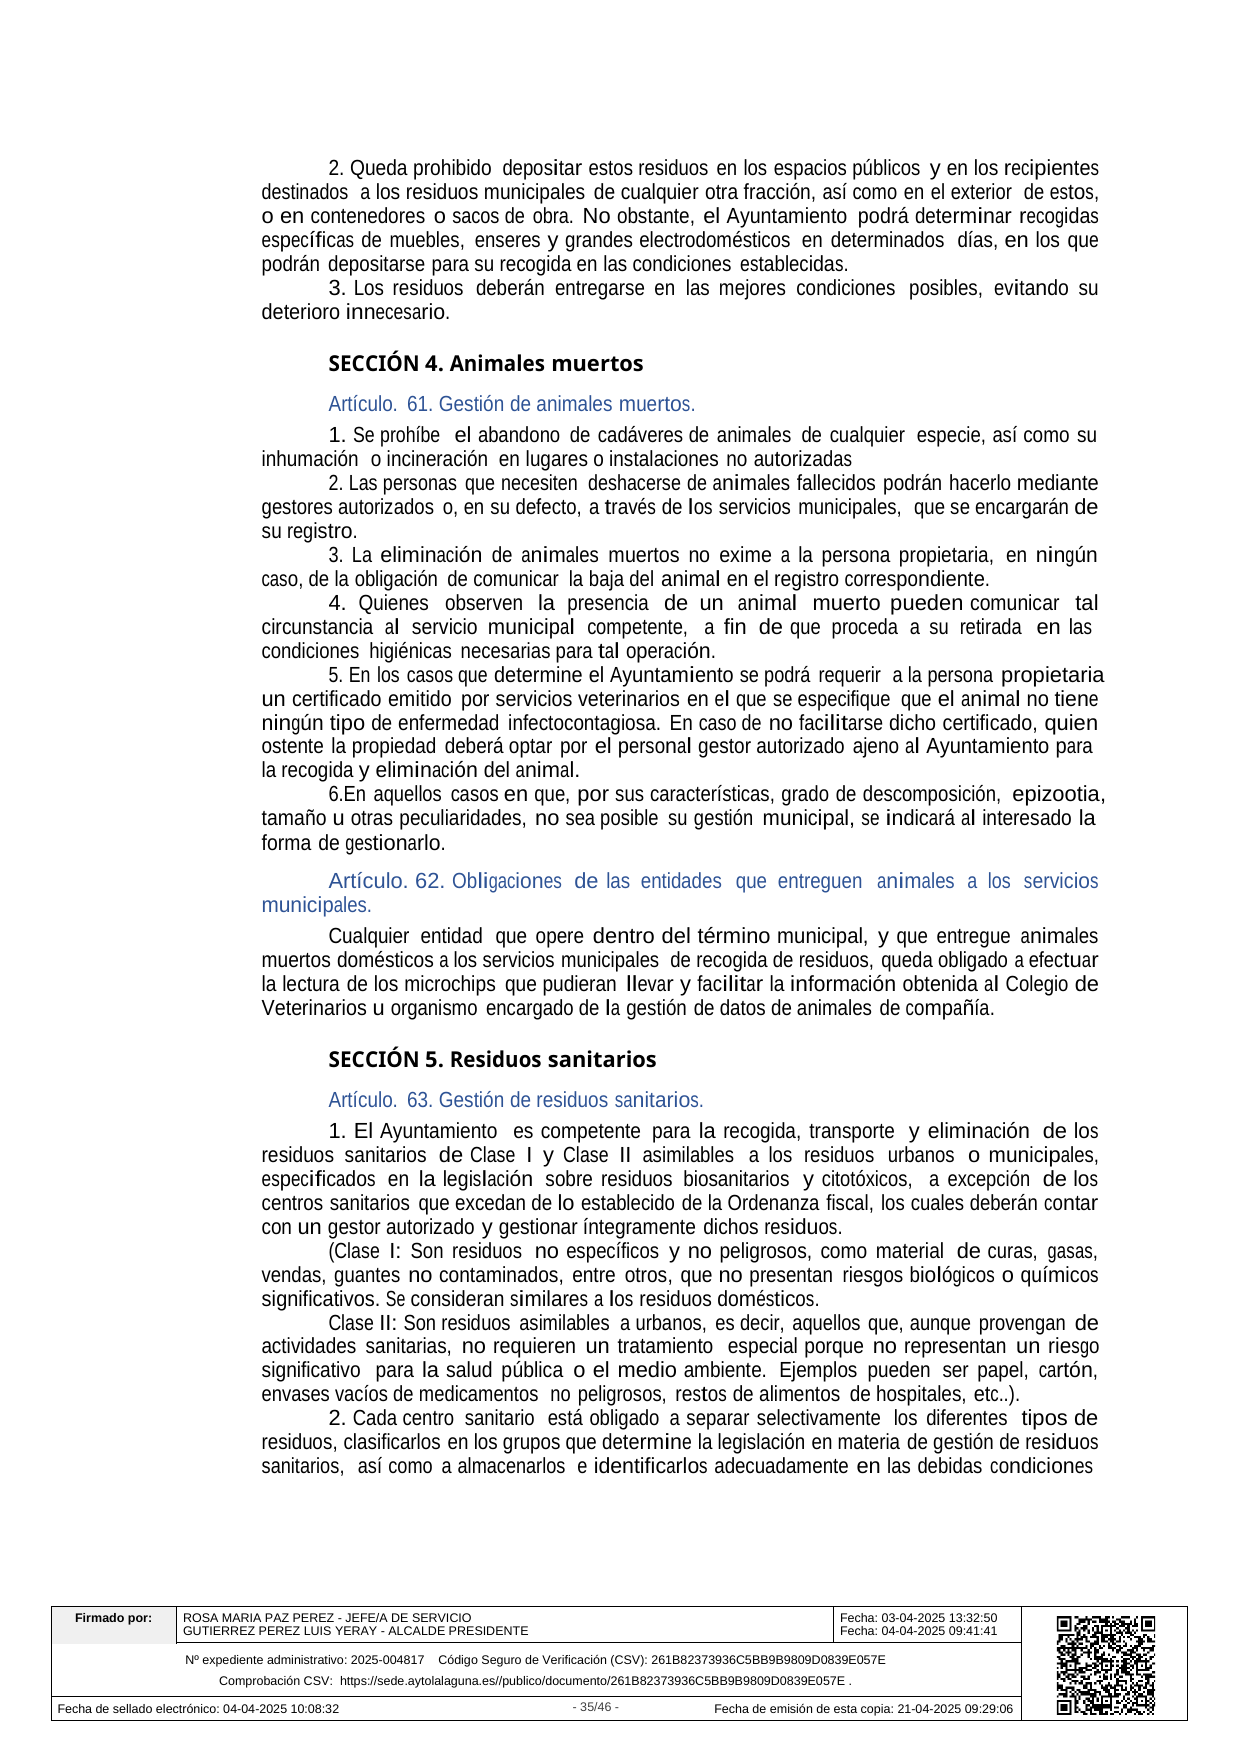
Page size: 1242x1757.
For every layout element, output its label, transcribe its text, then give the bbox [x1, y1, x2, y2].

text Artículo. 61. Gestión de animales muertos. [328, 391, 1202, 416]
table_cell Nº expediente administrativo: 2025-004817 Código Seguro de Verificación (CSV): 261B82373936C5BB9B9809D0839E057E Comprobación CSV: https://sede.aytolalaguna.es//publico/documento/261B82373936C5BB9B9809D0839E057E . [52, 1643, 1021, 1696]
text condiciones higiénicas necesarias para tal operación. [261, 639, 1202, 663]
table_header Firmado por: [52, 1607, 176, 1642]
text Cualquier entidad que opere dentro del término municipal, y que entregue animales muertos domésticos a los servicios municipales de recogida de residuos, queda obligado a efectuar la lectura de los microchips que pudieran llevar y facilitar la información obtenida al Colegio de Veterinarios u organismo encargado de la gestión de datos de animales de compañía. [261, 925, 1099, 1020]
table_header Fecha: 03-04-2025 13:32:50 Fecha: 04-04-2025 09:41:41 [834, 1607, 1021, 1642]
text la recogida y eliminación del animal. [261, 758, 1202, 783]
text 3. Los residuos deberán entregarse en las mejores condiciones posibles, evitando su deterioro innecesario. [261, 277, 1098, 324]
text 6.En aquellos casos en que, por sus características, grado de descomposición, epizootia, [328, 783, 1202, 806]
text 4. Quienes observen la presencia de un animal muerto pueden comunicar tal circunstancia al servicio municipal competente, a fin de que proceda a su retirada en las [261, 591, 1098, 639]
text SECCIÓN 4. Animales muertos [328, 348, 1202, 377]
text Artículo. 62. Obligaciones de las entidades que entreguen animales a los servicios municipales. [261, 870, 1099, 918]
text Artículo. 63. Gestión de residuos sanitarios. [328, 1087, 1202, 1112]
text 1. El Ayuntamiento es competente para la recogida, transporte y eliminación de los residuos sanitarios de Clase I y Clase II asimilables a los residuos urbanos o municipales, especificados en la legislación sobre residuos biosanitarios y citotóxicos, a excepción de los centros sanitarios que excedan de lo establecido de la Ordenanza fiscal, los cuales deberán contar con un gestor autorizado y gestionar íntegramente dichos residuos. [261, 1119, 1099, 1239]
text 2. Las personas que necesiten deshacerse de animales fallecidos podrán hacerlo mediante gestores autorizados o, en su defecto, a través de los servicios municipales, que se encargarán de [261, 472, 1099, 519]
text SECCIÓN 5. Residuos sanitarios [328, 1044, 1202, 1074]
text su registro. [261, 519, 1202, 543]
table_header [1022, 1607, 1187, 1719]
table_header ROSA MARIA PAZ PEREZ - JEFE/A DE SERVICIO GUTIERREZ PEREZ LUIS YERAY - ALCALDE PRESIDENTE [177, 1607, 833, 1642]
table_cell Fecha de sellado electrónico: 04-04-2025 10:08:32 - 35/46 - Fecha de emisión de esta copia: 21-04-2025 09:29:06 [52, 1697, 1021, 1719]
text (Clase I: Son residuos no específicos y no peligrosos, como material de curas, gasas, vendas, guantes no contaminados, entre otros, que no presentan riesgos biológicos o químicos significativos. Se consideran similares a los residuos domésticos. [261, 1239, 1098, 1311]
text 5. En los casos que determine el Ayuntamiento se podrá requerir a la persona propietaria [328, 663, 1202, 687]
text 2. Cada centro sanitario está obligado a separar selectivamente los diferentes tipos de residuos, clasificarlos en los grupos que determine la legislación en materia de gestión de residuos sanitarios, así como a almacenarlos e identificarlos adecuadamente en las debidas condiciones [261, 1406, 1099, 1478]
text 1. Se prohíbe el abandono de cadáveres de animales de cualquier especie, así como su inhumación o incineración en lugares o instalaciones no autorizadas [261, 424, 1098, 471]
text 3. La eliminación de animales muertos no exime a la persona propietaria, en ningún caso, de la obligación de comunicar la baja del animal en el registro correspondiente. [261, 544, 1099, 591]
text tamaño u otras peculiaridades, no sea posible su gestión municipal, se indicará al interesado la forma de gestionarlo. [261, 806, 1098, 855]
text un certificado emitido por servicios veterinarios en el que se especifique que el animal no tiene ningún tipo de enfermedad infectocontagiosa. En caso de no facilitarse dicho certificado, quien [261, 687, 1099, 735]
text ostente la propiedad deberá optar por el personal gestor autorizado ajeno al Ayuntamiento para [261, 735, 1202, 758]
text 2. Queda prohibido depositar estos residuos en los espacios públicos y en los recipientes destinados a los residuos municipales de cualquier otra fracción, así como en el exterior de estos, o en contenedores o sacos de obra. No obstante, el Ayuntamiento podrá determinar recogidas específicas de muebles, enseres y grandes electrodomésticos en determinados días, en los que podrán depositarse para su recogida en las condiciones establecidas. [261, 156, 1099, 276]
text Clase II: Son residuos asimilables a urbanos, es decir, aquellos que, aunque provengan de actividades sanitarias, no requieren un tratamiento especial porque no representan un riesgo significativo para la salud pública o el medio ambiente. Ejemplos pueden ser papel, cartón, envases vacíos de medicamentos no peligrosos, restos de alimentos de hospitales, etc..). [261, 1311, 1099, 1406]
